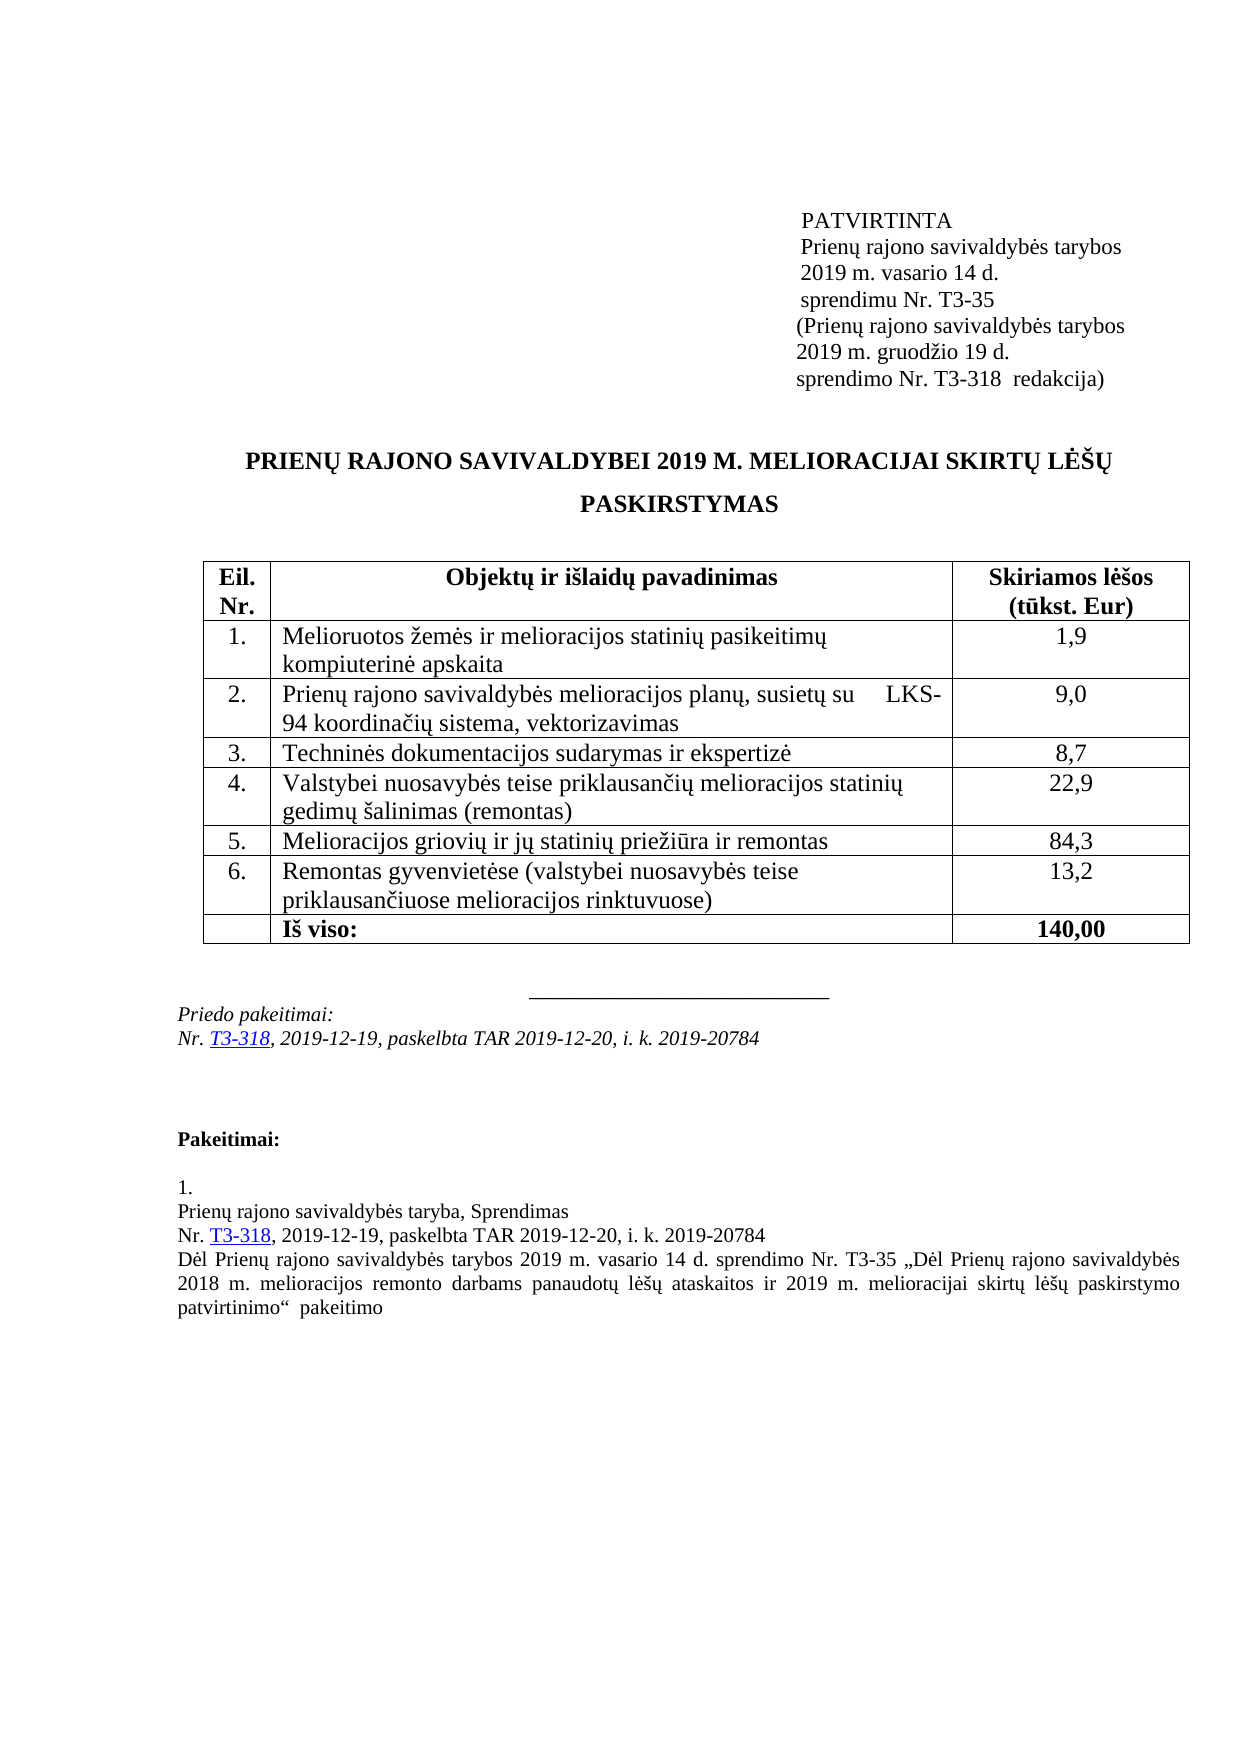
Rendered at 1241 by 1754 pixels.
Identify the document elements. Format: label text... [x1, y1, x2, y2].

table_cell 6. [204, 856, 270, 913]
text PATVIRTINTA [717, 207, 1181, 233]
text Prienų rajono savivaldybės taryba, Sprendimas [177, 1199, 1181, 1223]
text Nr. T3-318, 2019-12-19, paskelbta TAR 2019-12-20, i. k. 2019-20784 [177, 1026, 1181, 1050]
text ________________________ [177, 973, 1181, 1002]
text 2019 m. gruodžio 19 d. [796, 338, 1181, 365]
text Nr. T3-318, 2019-12-19, paskelbta TAR 2019-12-20, i. k. 2019-20784 [177, 1223, 1181, 1247]
table_cell Melioracijos griovių ir jų statinių priežiūra ir remontas [271, 826, 952, 855]
table_header Skiriamos lėšos (tūkst. Eur) [953, 562, 1189, 620]
table_header Eil.Nr. [204, 562, 270, 620]
text Pakeitimai: [177, 1127, 1181, 1151]
table_cell [204, 915, 270, 943]
table_header Objektų ir išlaidų pavadinimas [271, 562, 952, 620]
table_cell 1. [204, 621, 270, 678]
table_cell 8,7 [953, 738, 1189, 767]
text Prienų rajono savivaldybės tarybos [717, 233, 1181, 259]
table_cell 9,0 [953, 679, 1189, 737]
table_cell 4. [204, 768, 270, 825]
text sprendimu Nr. T3-35 [717, 286, 1181, 312]
table_cell Iš viso: [271, 915, 952, 943]
text 2019 m. vasario 14 d. [717, 259, 1181, 286]
table_cell 1,9 [953, 621, 1189, 678]
table_cell 84,3 [953, 826, 1189, 855]
text 1. [177, 1175, 1181, 1199]
table_cell Valstybei nuosavybės teise priklausančių melioracijos statinių gedimų šalinimas (remontas) [271, 768, 952, 825]
table_cell Techninės dokumentacijos sudarymas ir ekspertizė [271, 738, 952, 767]
table_cell 140,00 [953, 915, 1189, 943]
text PRIENŲ RAJONO SAVIVALDYBEI 2019 M. MELIORACIJAI SKIRTŲ LĖŠŲ PASKIRSTYMAS [177, 446, 1181, 518]
table_cell Melioruotos žemės ir melioracijos statinių pasikeitimų kompiuterinė apskaita [271, 621, 952, 678]
text Dėl Prienų rajono savivaldybės tarybos 2019 m. vasario 14 d. sprendimo Nr. T3-35 „Dėl Prienų rajono savivaldybės 2018 m. melioracijos remonto darbams panaudotų lėšų ataskaitos ir 2019 m. melioracijai skirtų lėšų paskirstymo patvirtinimo“ pakeitimo [177, 1247, 1181, 1319]
table_cell 22,9 [953, 768, 1189, 825]
table_cell 13,2 [953, 856, 1189, 913]
text sprendimo Nr. T3-318 redakcija) [796, 365, 1181, 391]
table_cell Prienų rajono savivaldybės melioracijos planų, susietų su LKS-94 koordinačių sistema, vektorizavimas [271, 679, 952, 737]
table_cell 5. [204, 826, 270, 855]
table_cell 3. [204, 738, 270, 767]
table_cell 2. [204, 679, 270, 737]
text (Prienų rajono savivaldybės tarybos [796, 312, 1181, 338]
text Priedo pakeitimai: [177, 1002, 1181, 1026]
table_cell Remontas gyvenvietėse (valstybei nuosavybės teise priklausančiuose melioracijos rinktuvuose) [271, 856, 952, 913]
